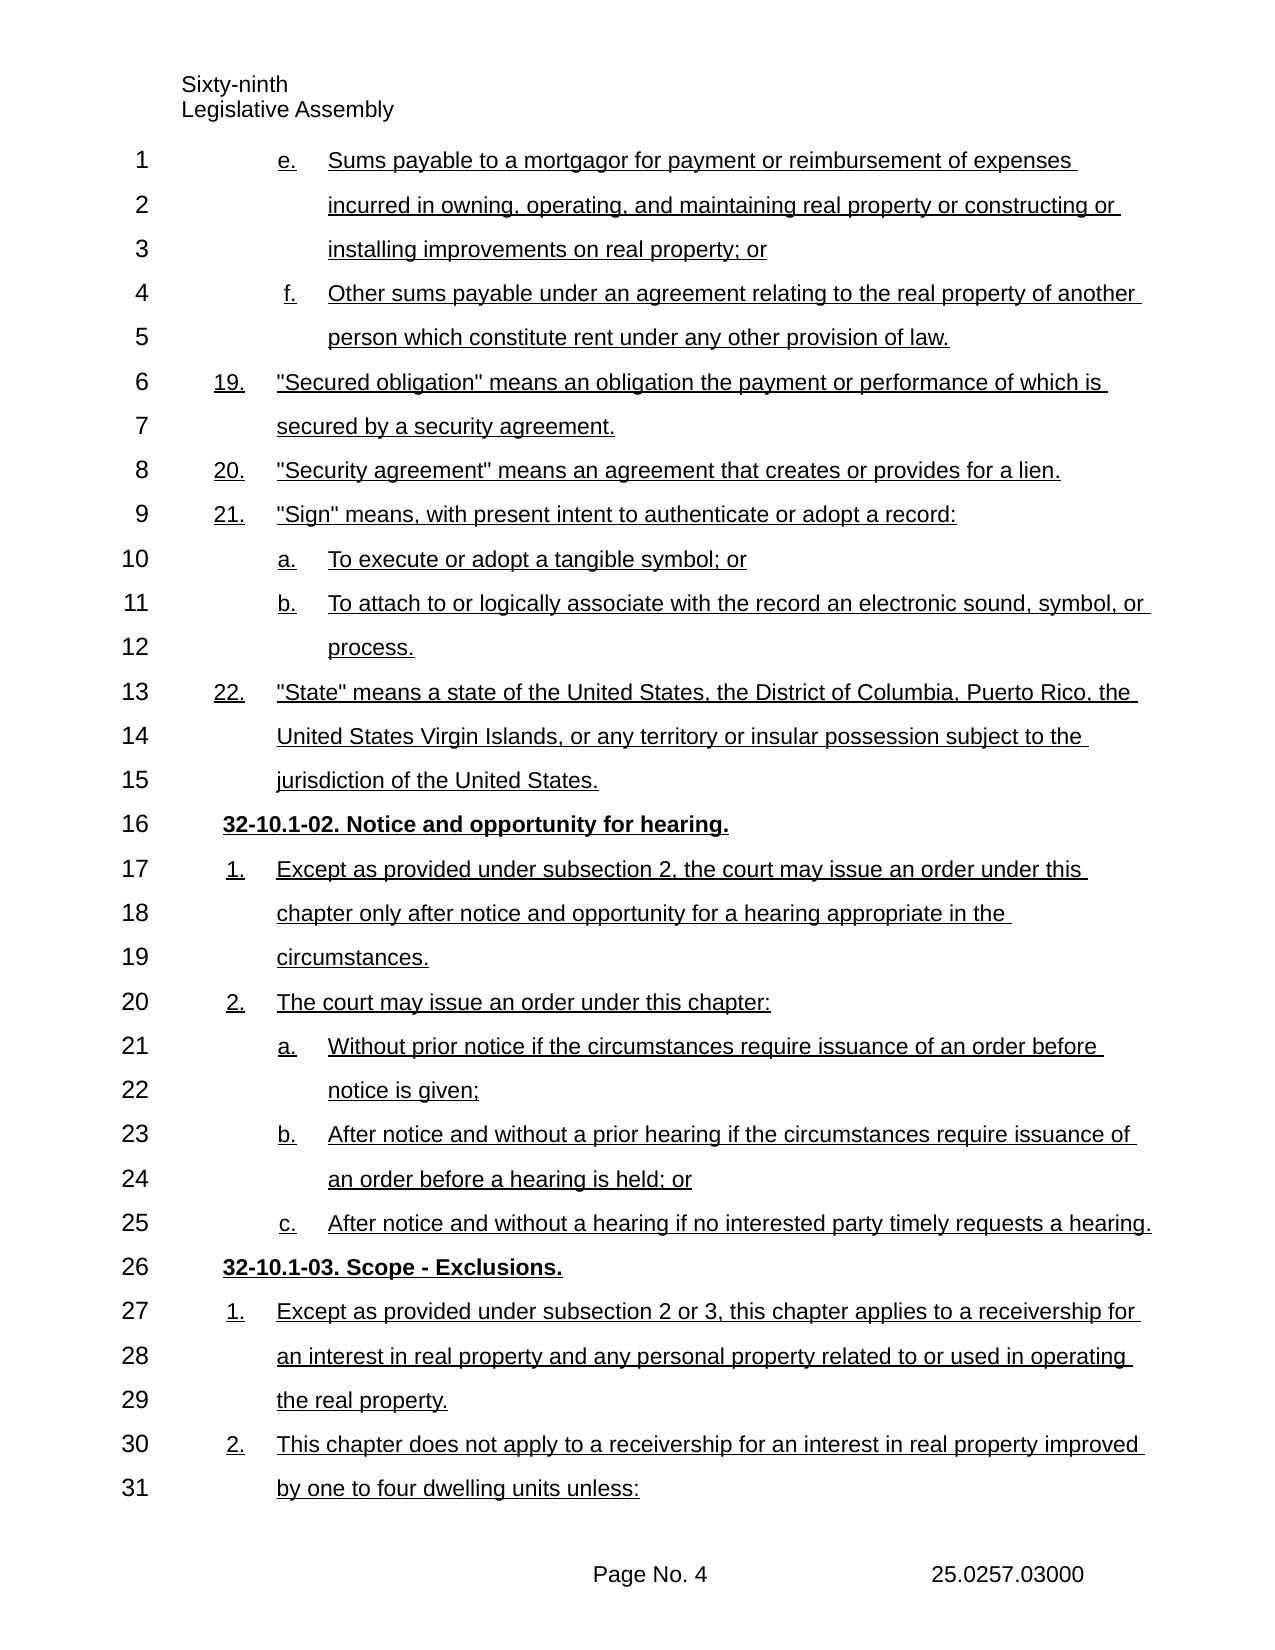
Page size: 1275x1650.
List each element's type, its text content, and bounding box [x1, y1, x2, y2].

text f. Other sums payable under an agreement relating to the real property of another person which constitute rent under any other provision of law. [181, 266, 1154, 355]
text 2. This chapter does not apply to a receivership for an interest in real property improved by one to four dwelling units unless: [181, 1417, 1154, 1506]
text b. After notice and without a prior hearing if the circumstances require issuance of an order before a hearing is held; or [181, 1107, 1154, 1196]
text 21. "Sign" means, with present intent to authenticate or adopt a record: [181, 487, 1154, 532]
text 20. "Security agreement" means an agreement that creates or provides for a lien. [181, 443, 1154, 487]
text b. To attach to or logically associate with the record an electronic sound, symbol, or process. [181, 576, 1154, 664]
text e. Sums payable to a mortgagor for payment or reimbursement of expenses incurred in owning, operating, and maintaining real property or constructing or installing improvements on real property; or [181, 133, 1154, 266]
text 1. Except as provided under subsection 2 or 3, this chapter applies to a receivership for an interest in real property and any personal property related to or used in operating the real property. [181, 1284, 1154, 1417]
text a. To execute or adopt a tangible symbol; or [181, 532, 1154, 576]
text 1. Except as provided under subsection 2, the court may issue an order under this chapter only after notice and opportunity for a hearing appropriate in the circumstances. [181, 842, 1154, 974]
text 22. "State" means a state of the United States, the District of Columbia, Puerto Rico, the United States Virgin Islands, or any territory or insular possession subject to the jurisdiction of the United States. [181, 664, 1154, 797]
text 2. The court may issue an order under this chapter: [181, 974, 1154, 1019]
subtitle 32‑10.1‑02. Notice and opportunity for hearing. [181, 797, 1154, 842]
text 19. "Secured obligation" means an obligation the payment or performance of which is secured by a security agreement. [181, 355, 1154, 443]
text a. Without prior notice if the circumstances require issuance of an order before notice is given; [181, 1019, 1154, 1107]
subtitle 32‑10.1‑03. Scope - Exclusions. [181, 1240, 1154, 1284]
text c. After notice and without a hearing if no interested party timely requests a hearing. [181, 1196, 1154, 1240]
